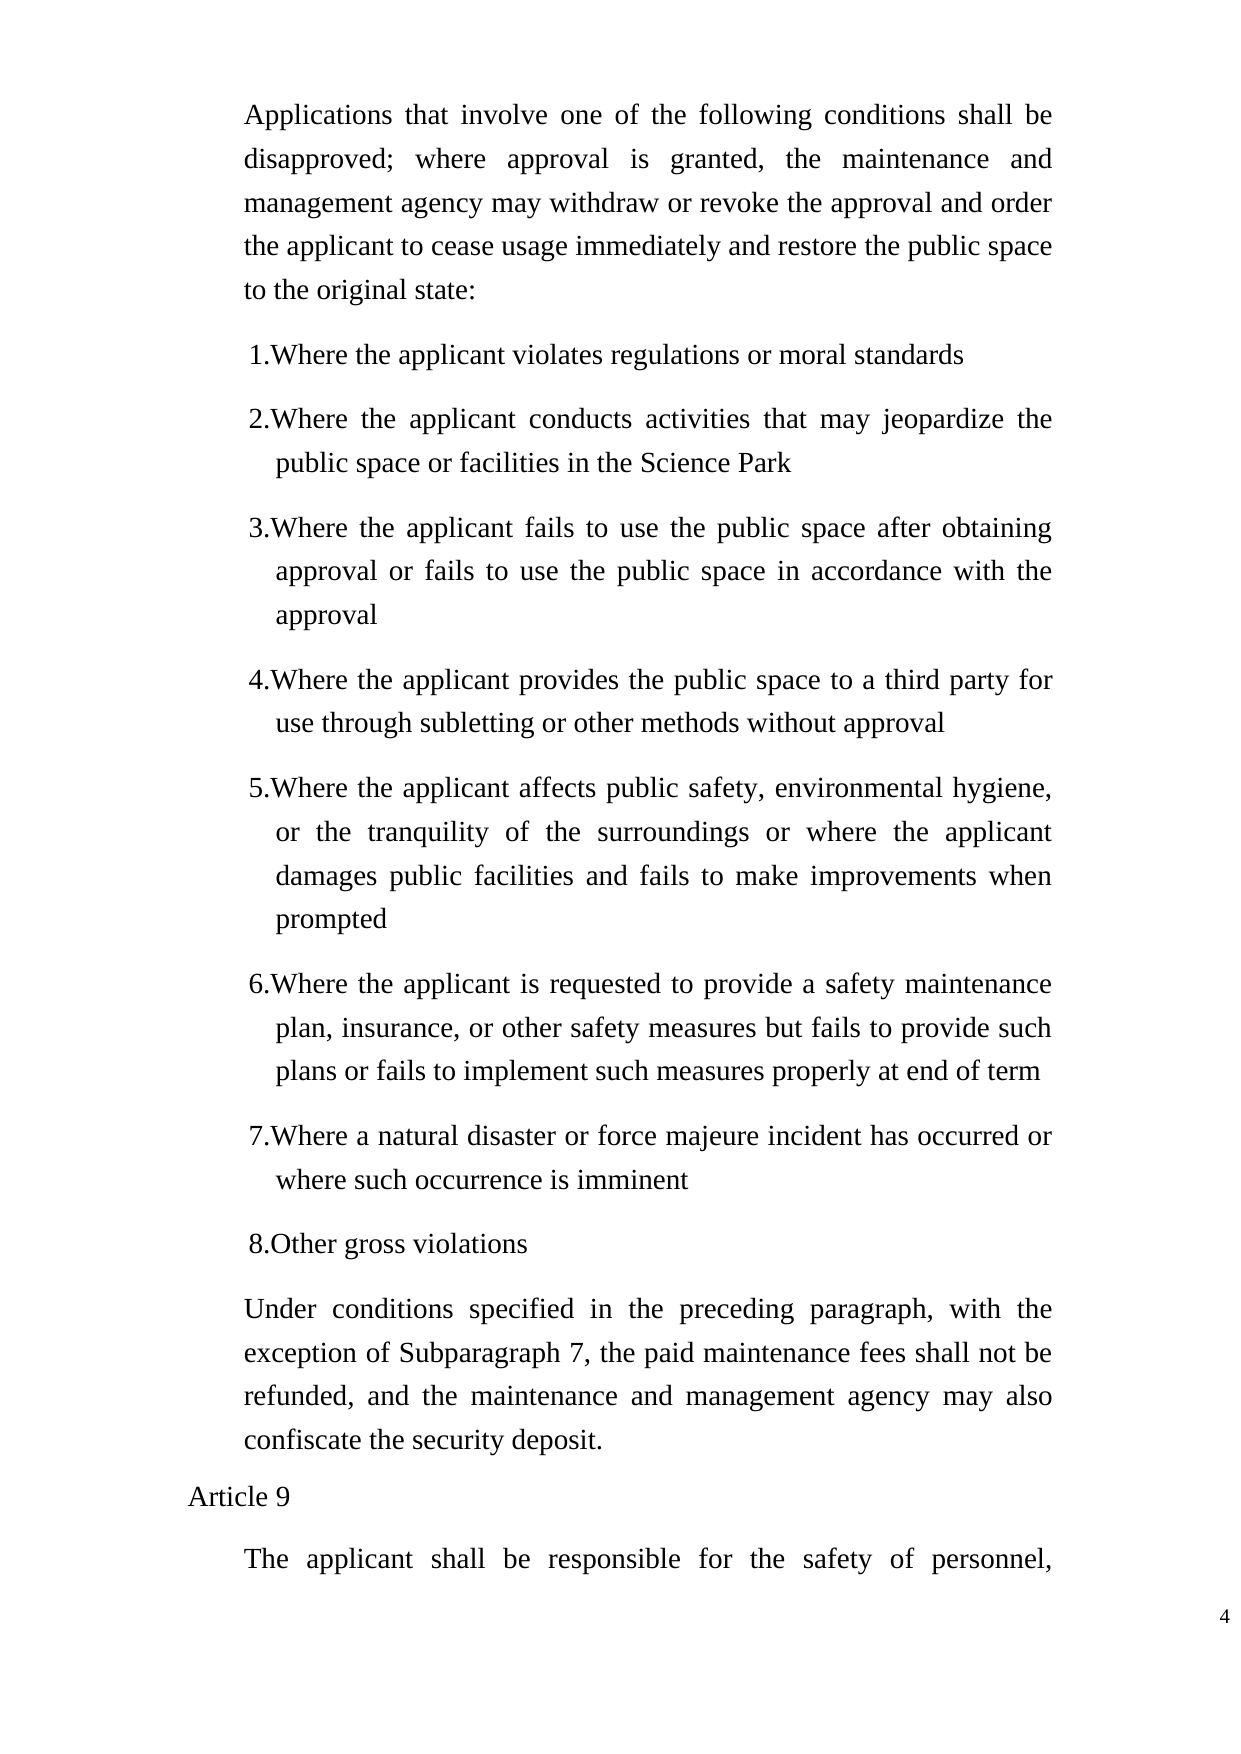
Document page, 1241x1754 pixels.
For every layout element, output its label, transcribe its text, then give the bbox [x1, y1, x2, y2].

text 2.Where the applicant conducts activities that may jeopardize the public space or facilities in the Science Park [248, 394, 1053, 481]
text 4.Where the applicant provides the public space to a third party for use through subletting or other methods without approval [248, 654, 1053, 742]
text Applications that involve one of the following conditions shall be disapproved; where approval is granted, the maintenance and management agency may withdraw or revoke the approval and order the applicant to cease usage immediately and restore the public space to the original state: [243, 89, 1053, 308]
text 8.Other gross violations [248, 1219, 1053, 1262]
text The applicant shall be responsible for the safety of personnel, [243, 1533, 1053, 1577]
text 7.Where a natural disaster or force majeure incident has occurred or where such occurrence is imminent [248, 1110, 1053, 1198]
text 5.Where the applicant affects public safety, environmental hygiene, or the tranquility of the surroundings or where the applicant damages public facilities and fails to make improvements when prompted [248, 762, 1053, 937]
text 1.Where the applicant violates regulations or moral standards [248, 329, 1053, 373]
text 6.Where the applicant is requested to provide a safety maintenance plan, insurance, or other safety measures but fails to provide such plans or fails to implement such measures properly at end of term [248, 958, 1053, 1089]
text Article 9 [187, 1479, 1053, 1513]
text 3.Where the applicant fails to use the public space after obtaining approval or fails to use the public space in accordance with the approval [248, 502, 1053, 633]
text Under conditions specified in the preceding paragraph, with the exception of Subparagraph 7, the paid maintenance fees shall not be refunded, and the maintenance and management agency may also confiscate the security deposit. [243, 1283, 1053, 1458]
